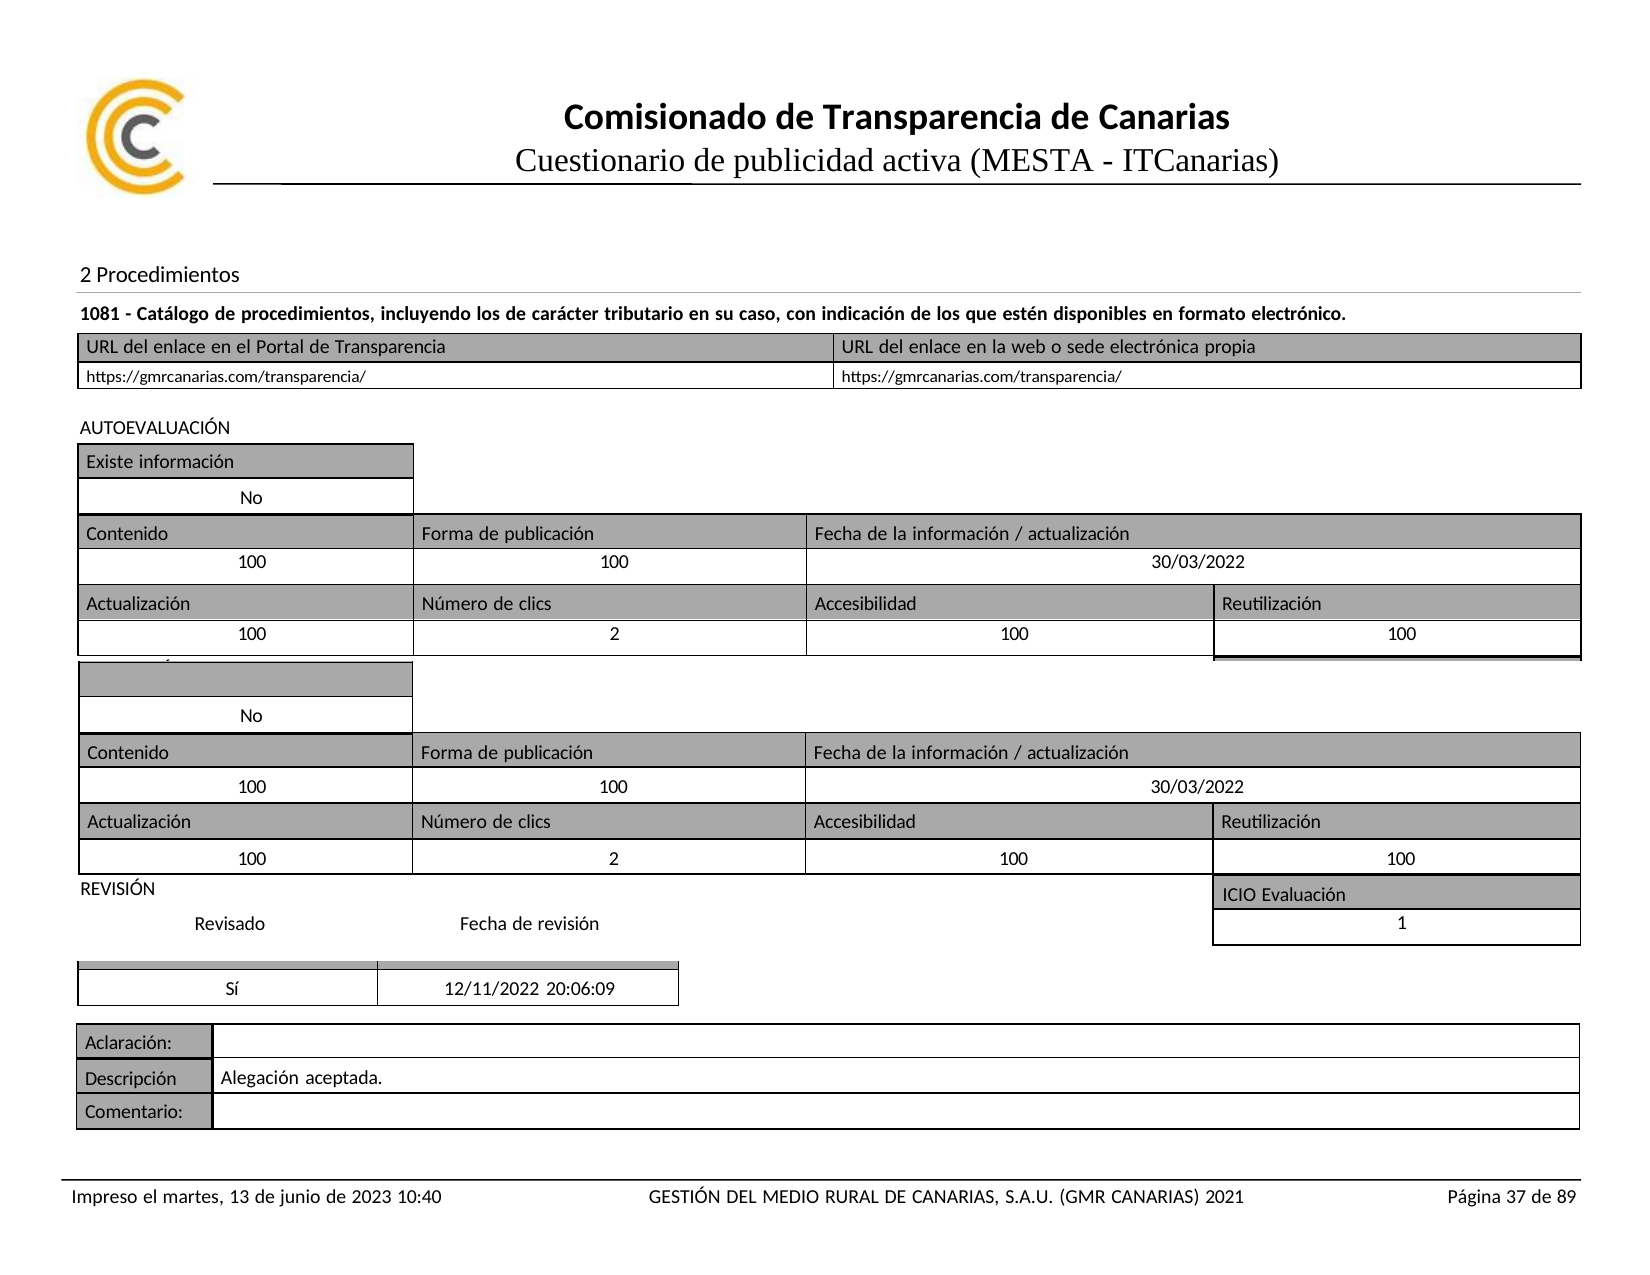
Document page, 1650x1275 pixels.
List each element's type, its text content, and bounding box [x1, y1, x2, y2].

table_cell 2 [414, 621, 806, 654]
table_cell EVALUACIÓN Existe información [78, 656, 1213, 661]
table_header Aclaración: [77, 1025, 211, 1057]
subtitle 2 Procedimientos [79, 260, 1592, 288]
table_header [79, 961, 377, 969]
table_cell 100 [79, 621, 413, 654]
table_cell Fecha de la información / actualización [807, 515, 1580, 548]
table_cell 30/03/2022 [807, 549, 1580, 583]
table_header URL del enlace en el Portal de Transparencia [79, 334, 833, 361]
text 1081 - Catálogo de procedimientos, incluyendo los de carácter tributario en su caso, con indicación de los que estén disponibles en formato electrónico. [79, 301, 1592, 325]
table_cell REVISIÓN Revisado Fecha de revisión [79, 875, 1212, 944]
table_cell Sí [79, 970, 377, 1004]
table_header [80, 663, 412, 696]
table_cell 100 [1214, 840, 1580, 873]
table_cell 1 [1214, 910, 1580, 944]
table_cell ICIO Evaluación [1214, 876, 1580, 908]
table_cell Actualización [80, 804, 412, 838]
table_cell Forma de publicación [413, 733, 805, 766]
table_cell Número de clics [414, 585, 806, 619]
table_cell Alegación aceptada. [214, 1058, 1579, 1092]
table_cell 100 [80, 840, 412, 873]
table_header [214, 1025, 1579, 1057]
table_header [414, 443, 1581, 513]
table_header Existe información [79, 445, 413, 477]
table_cell 12/11/2022 20:06:09 [378, 970, 678, 1004]
table_cell Accesibilidad [806, 804, 1212, 838]
text AUTOEVALUACIÓN [79, 415, 1592, 439]
table_cell [214, 1094, 1579, 1128]
table_cell Fecha de la información / actualización [806, 733, 1580, 766]
table_cell 2 [413, 840, 805, 873]
table_cell 30/03/2022 [806, 768, 1580, 802]
table_cell Contenido [80, 735, 412, 766]
table_cell Comentario: [77, 1094, 211, 1128]
table_cell No [80, 697, 412, 732]
table_header [378, 961, 678, 969]
table_cell Reutilización [1214, 804, 1580, 838]
table_cell 100 [807, 621, 1213, 654]
table_cell Descripción [77, 1060, 211, 1092]
table_cell 100 [414, 549, 806, 583]
table_cell 100 [1215, 621, 1580, 654]
table_cell 100 [80, 768, 412, 802]
table_header URL del enlace en la web o sede electrónica propia [834, 334, 1580, 361]
table_cell 100 [79, 549, 413, 583]
table_cell Número de clics [413, 804, 805, 838]
table_cell https://gmrcanarias.com/transparencia/ [834, 363, 1580, 388]
table_cell https://gmrcanarias.com/transparencia/ [79, 363, 833, 388]
table_cell Reutilización [1215, 585, 1580, 619]
table_cell Forma de publicación [414, 515, 806, 548]
table_cell No [79, 479, 413, 513]
table_cell Actualización [79, 585, 413, 619]
table_header [413, 661, 1580, 732]
table_cell Contenido [79, 516, 413, 548]
table_cell Accesibilidad [807, 585, 1213, 619]
table_cell 100 [806, 840, 1212, 873]
table_cell 100 [413, 768, 805, 802]
